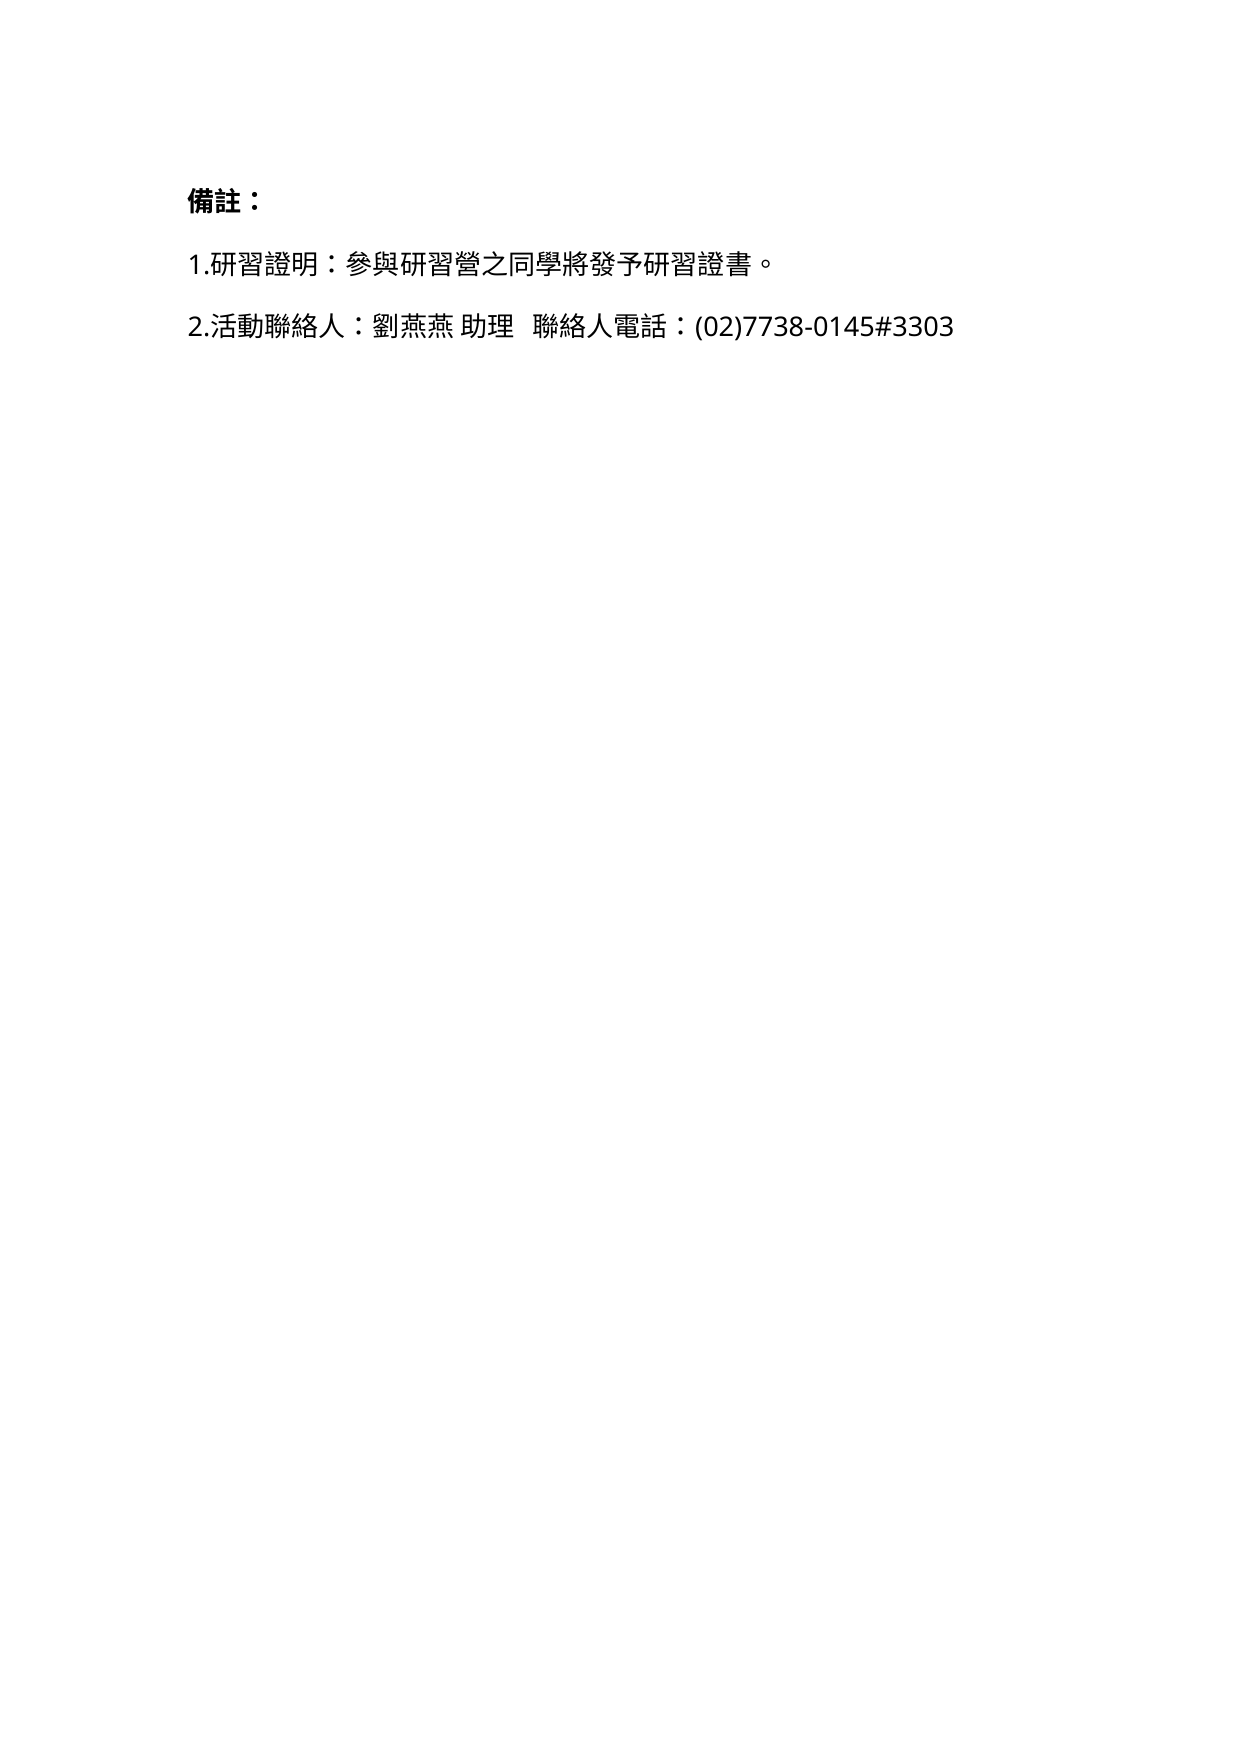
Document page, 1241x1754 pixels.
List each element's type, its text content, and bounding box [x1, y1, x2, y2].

text 備註： [187, 158, 1053, 221]
text 1.研習證明：參與研習營之同學將發予研習證書。 [187, 221, 1053, 283]
text 2.活動聯絡人：劉燕燕 助理 聯絡人電話：(02)7738-0145#3303 [187, 283, 1053, 346]
